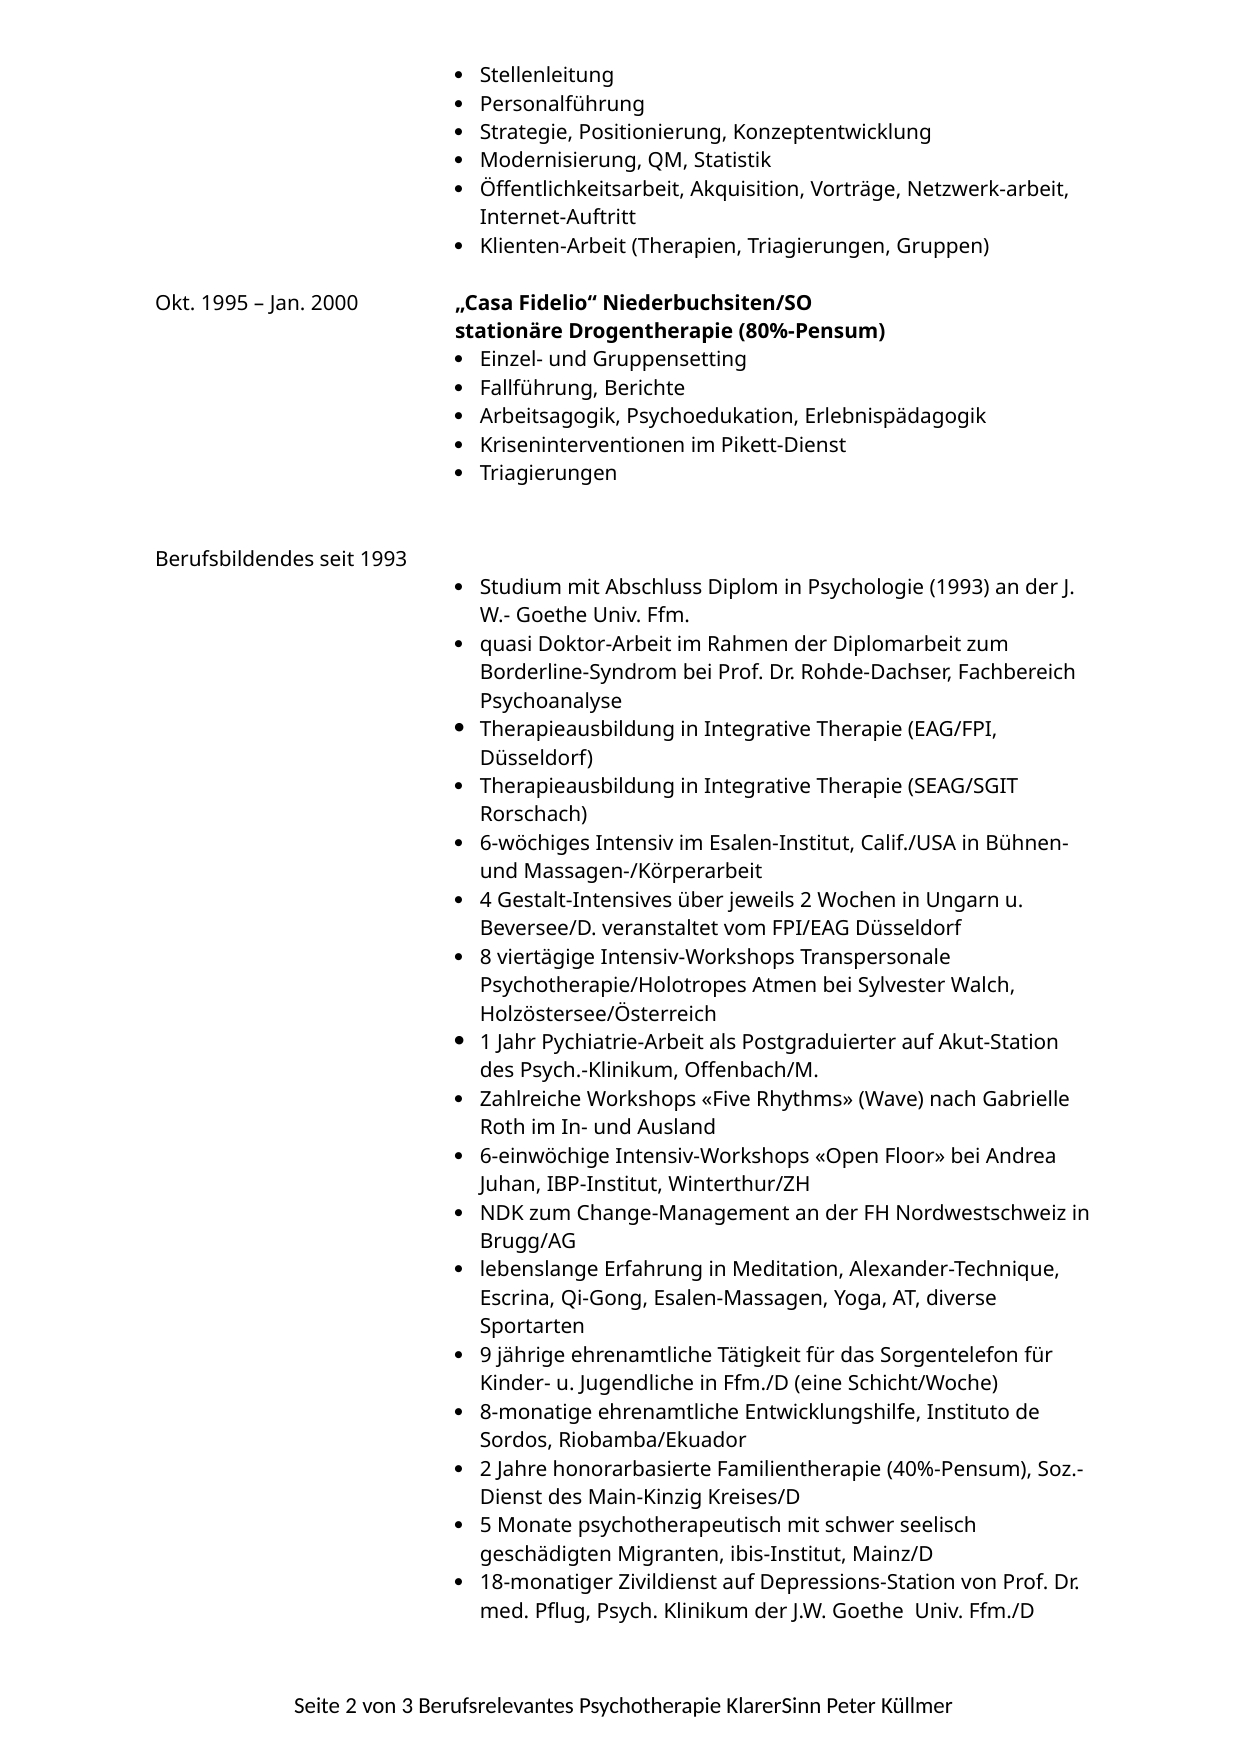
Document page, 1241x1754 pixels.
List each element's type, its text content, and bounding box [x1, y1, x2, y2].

list quasi Doktor-Arbeit im Rahmen der Diplomarbeit zum Borderline-Syndrom bei Prof. Dr. Rohde-Dachser, Fachbereich Psychoanalyse [455, 629, 1093, 714]
text Berufsbildendes seit 1993 [155, 544, 1093, 572]
list Therapieausbildung in Integrative Therapie (EAG/FPI, Düsseldorf) [455, 714, 1093, 771]
list Stellenleitung [455, 60, 1093, 89]
list 6-wöchiges Intensiv im Esalen-Institut, Calif./USA in Bühnen- und Massagen-/Körperarbeit [455, 828, 1093, 885]
list 9 jährige ehrenamtliche Tätigkeit für das Sorgentelefon für Kinder- u. Jugendliche in Ffm./D (eine Schicht/Woche) [455, 1340, 1093, 1397]
list 8-monatige ehrenamtliche Entwicklungshilfe, Instituto de Sordos, Riobamba/Ekuador [455, 1397, 1093, 1454]
list 5 Monate psychotherapeutisch mit schwer seelisch geschädigten Migranten, ibis-Institut, Mainz/D [455, 1511, 1093, 1567]
list 18-monatiger Zivildienst auf Depressions-Station von Prof. Dr. med. Pflug, Psych. Klinikum der J.W. Goethe Univ. Ffm./D [455, 1567, 1093, 1624]
list Modernisierung, QM, Statistik [455, 146, 1093, 174]
list 4 Gestalt-Intensives über jeweils 2 Wochen in Ungarn u. Beversee/D. veranstaltet vom FPI/EAG Düsseldorf [455, 885, 1093, 942]
list 8 viertägige Intensiv-Workshops Transpersonale Psychotherapie/Holotropes Atmen bei Sylvester Walch, Holzöstersee/Österreich [455, 942, 1093, 1027]
list Personalführung [455, 89, 1093, 117]
text stationäre Drogentherapie (80%-Pensum) [380, 316, 1093, 344]
list 2 Jahre honorarbasierte Familientherapie (40%-Pensum), Soz.-Dienst des Main-Kinzig Kreises/D [455, 1454, 1093, 1511]
list Arbeitsagogik, Psychoedukation, Erlebnispädagogik [455, 401, 1093, 430]
list lebenslange Erfahrung in Meditation, Alexander-Technique, Escrina, Qi-Gong, Esalen-Massagen, Yoga, AT, diverse Sportarten [455, 1254, 1093, 1340]
list Studium mit Abschluss Diplom in Psychologie (1993) an der J. W.- Goethe Univ. Ffm. [455, 572, 1093, 629]
list Therapieausbildung in Integrative Therapie (SEAG/SGIT Rorschach) [455, 771, 1093, 828]
list Kriseninterventionen im Pikett-Dienst [455, 430, 1093, 458]
text Okt. 1995 – Jan. 2000 „Casa Fidelio“ Niederbuchsiten/SO [155, 288, 1093, 316]
list Strategie, Positionierung, Konzeptentwicklung [455, 117, 1093, 146]
list Klienten-Arbeit (Therapien, Triagierungen, Gruppen) [455, 231, 1093, 259]
list Triagierungen [455, 458, 1093, 487]
list Fallführung, Berichte [455, 373, 1093, 401]
list 6-einwöchige Intensiv-Workshops «Open Floor» bei Andrea Juhan, IBP-Institut, Winterthur/ZH [455, 1141, 1093, 1198]
list Zahlreiche Workshops «Five Rhythms» (Wave) nach Gabrielle Roth im In- und Ausland [455, 1084, 1093, 1141]
list NDK zum Change-Management an der FH Nordwestschweiz in Brugg/AG [455, 1198, 1093, 1254]
list Einzel- und Gruppensetting [455, 344, 1093, 373]
list 1 Jahr Pychiatrie-Arbeit als Postgraduierter auf Akut-Station des Psych.-Klinikum, Offenbach/M. [455, 1027, 1093, 1084]
list Öffentlichkeitsarbeit, Akquisition, Vorträge, Netzwerk-arbeit, Internet-Auftritt [455, 174, 1093, 231]
